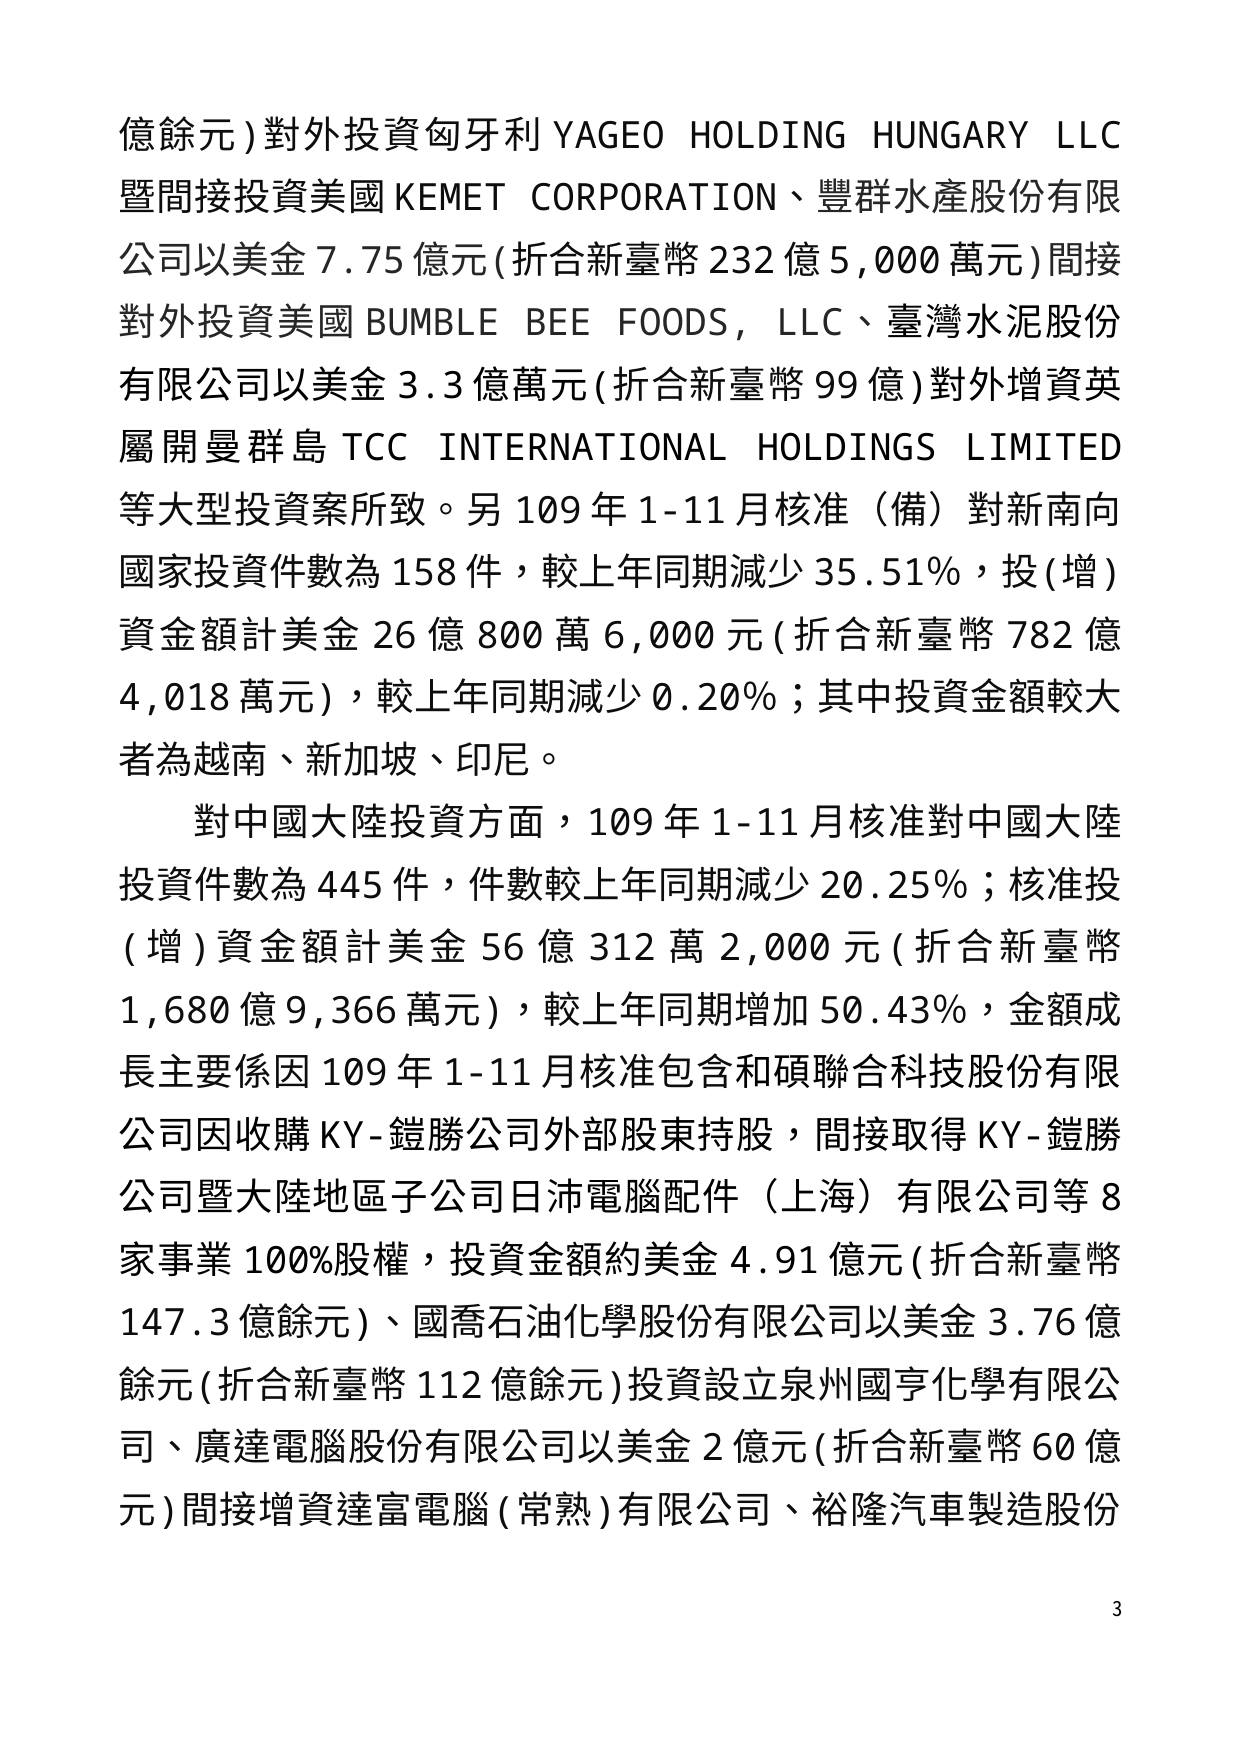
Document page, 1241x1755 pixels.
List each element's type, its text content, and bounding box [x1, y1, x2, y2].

text 對中國大陸投資方面，109年1-11月核准對中國大陸投資件數為445件，件數較上年同期減少20.25％；核准投(增)資金額計美金56億312萬2,000元(折合新臺幣1,680億9,366萬元)，較上年同期增加50.43％，金額成長主要係因109年1-11月核准包含和碩聯合科技股份有限公司因收購KY-鎧勝公司外部股東持股，間接取得KY-鎧勝公司暨大陸地區子公司日沛電腦配件（上海）有限公司等8家事業100%股權，投資金額約美金4.91億元(折合新臺幣147.3億餘元)、國喬石油化學股份有限公司以美金3.76億餘元(折合新臺幣112億餘元)投資設立泉州國亨化學有限公司、廣達電腦股份有限公司以美金2億元(折合新臺幣60億元)間接增資達富電腦(常熟)有限公司、裕隆汽車製造股份 [118, 778, 1122, 1528]
text 億餘元)對外投資匈牙利YAGEO HOLDING HUNGARY LLC暨間接投資美國KEMET CORPORATION、豐群水產股份有限公司以美金7.75億元(折合新臺幣232億5,000萬元)間接對外投資美國BUMBLE BEE FOODS, LLC、臺灣水泥股份有限公司以美金3.3億萬元(折合新臺幣99億)對外增資英屬開曼群島TCC INTERNATIONAL HOLDINGS LIMITED等大型投資案所致。另109年1-11月核准（備）對新南向國家投資件數為158件，較上年同期減少35.51％，投(增)資金額計美金26億800萬6,000元(折合新臺幣782億4,018萬元)，較上年同期減少0.20％；其中投資金額較大者為越南、新加坡、印尼。 [118, 90, 1122, 778]
